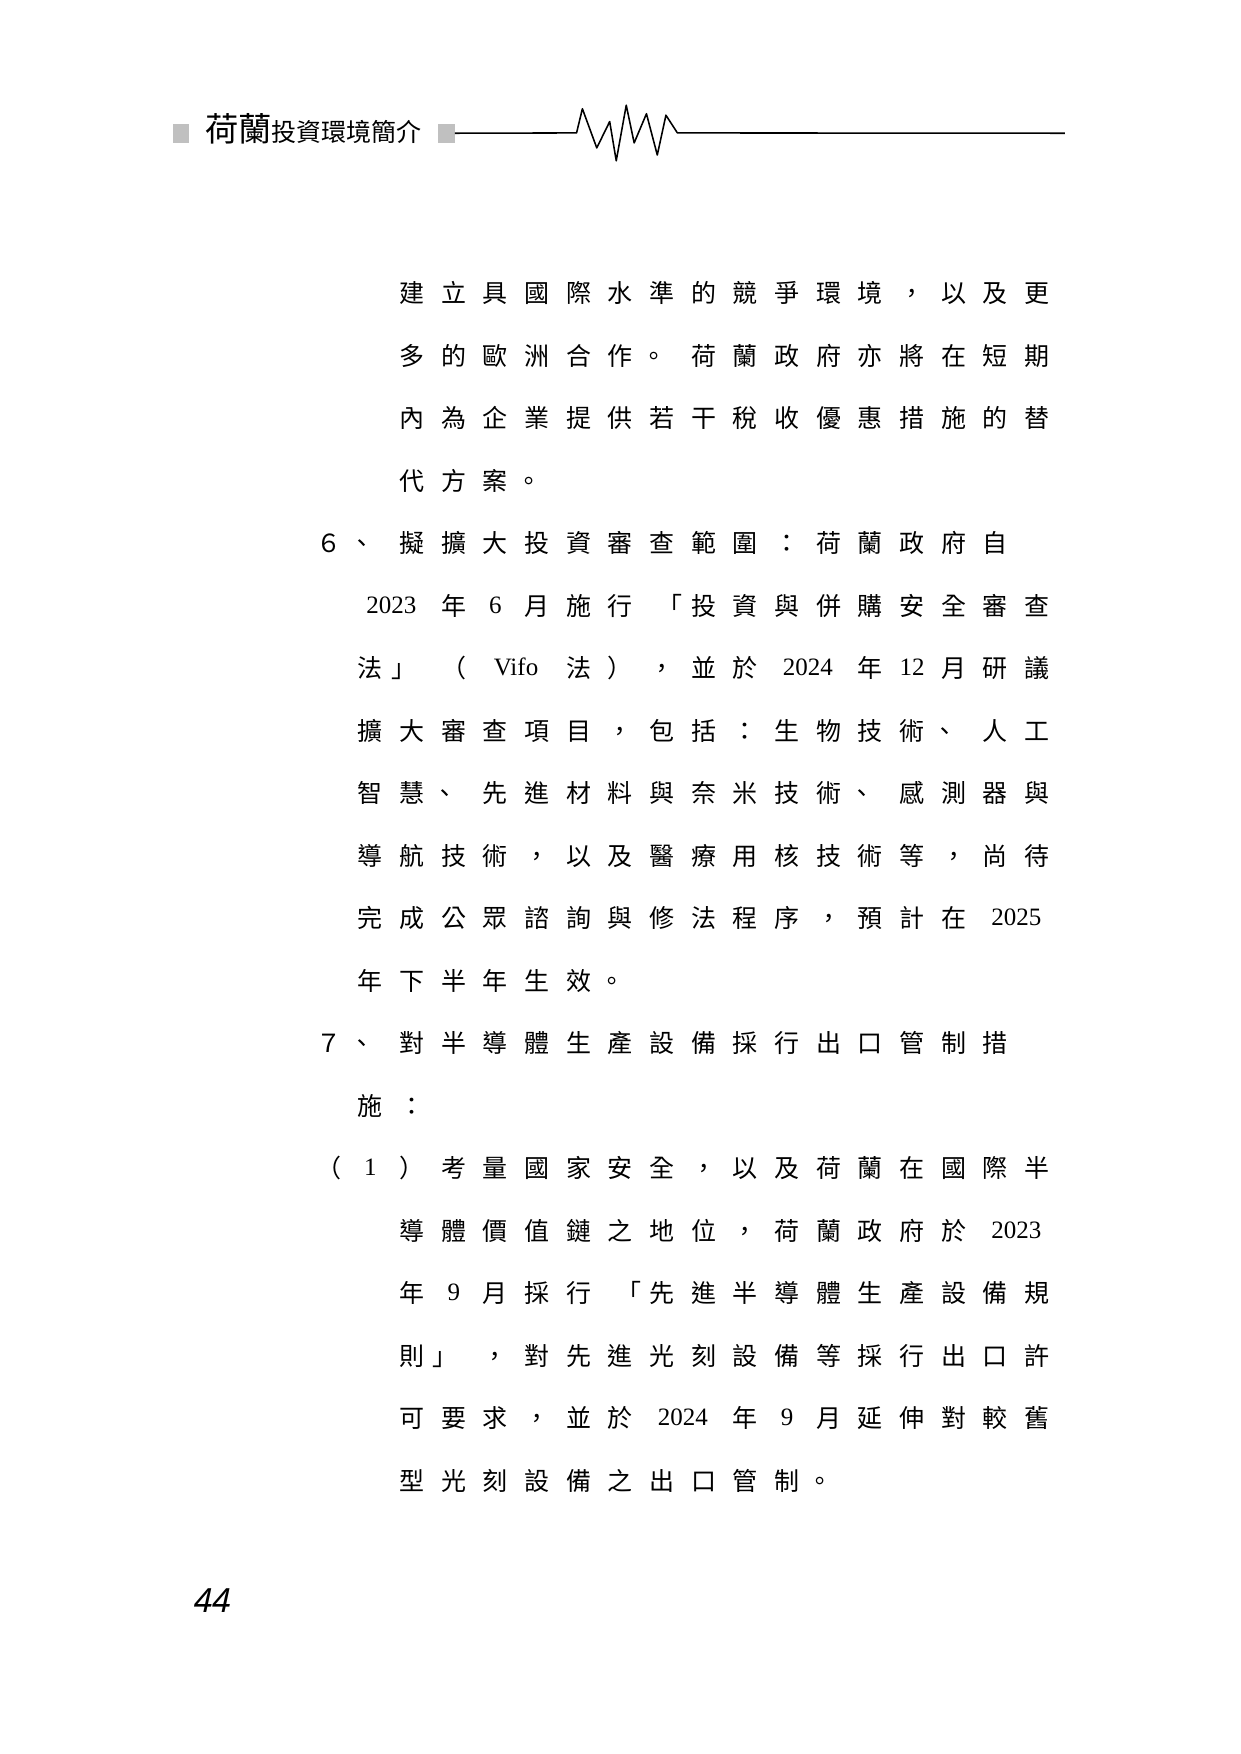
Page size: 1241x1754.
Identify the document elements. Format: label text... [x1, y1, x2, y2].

text ７、對半導體生產設備採行出口管制措施： [281, 1000, 1058, 1125]
text ６、擬擴大投資審查範圍：荷蘭政府自2023年6月施行「投資與併購安全審查法」（Vifo法），並於2024年12月研議擴大審查項目，包括：生物技術、人工智慧、先進材料與奈米技術、感測器與導航技術，以及醫療用核技術等，尚待完成公眾諮詢與修法程序，預計在2025年下半年生效。 [281, 500, 1058, 1000]
text （1）考量國家安全，以及荷蘭在國際半導體價值鏈之地位，荷蘭政府於2023年9月採行「先進半導體生產設備規則」，對先進光刻設備等採行出口許可要求，並於2024年9月延伸對較舊型光刻設備之出口管制。 [306, 1125, 1058, 1500]
text 建立具國際水準的競爭環境，以及更多的歐洲合作。荷蘭政府亦將在短期內為企業提供若干稅收優惠措施的替代方案。 [306, 250, 1058, 500]
